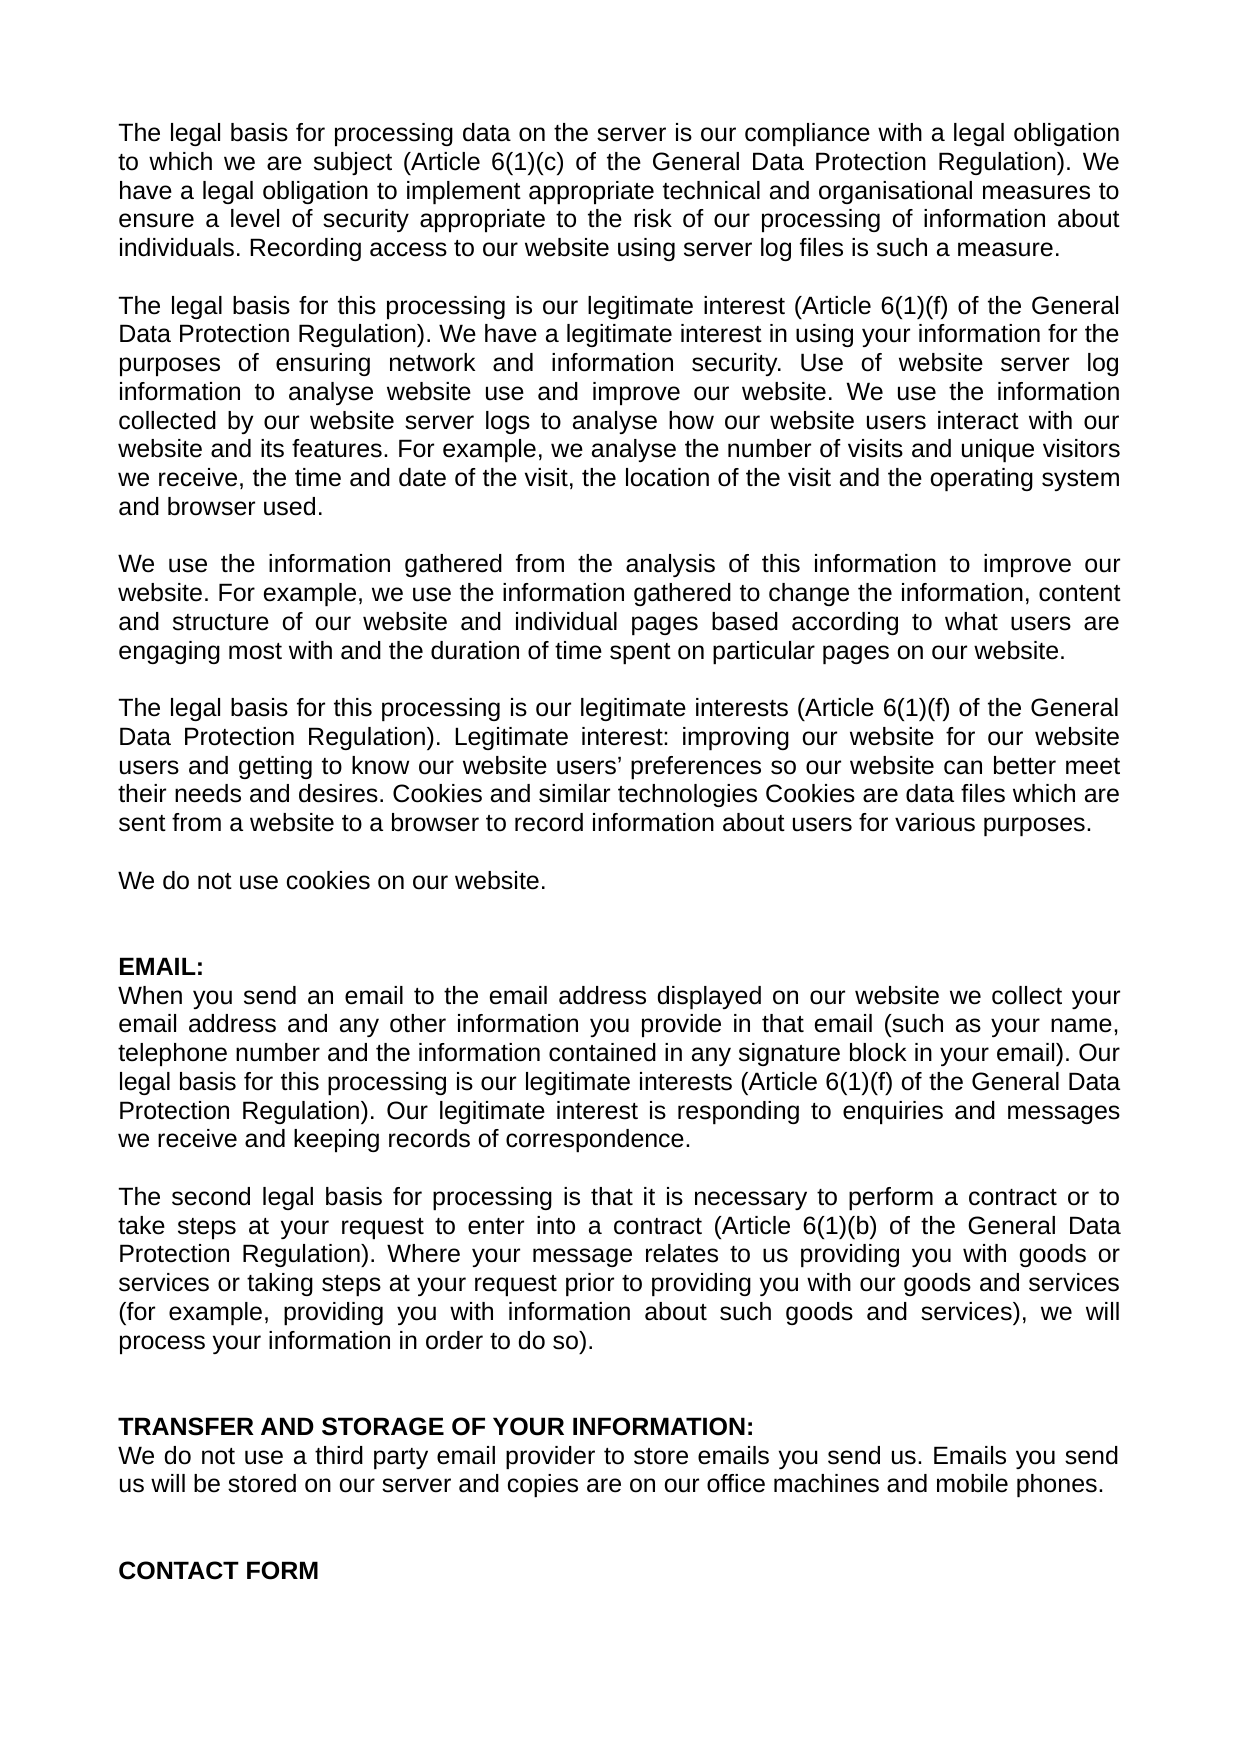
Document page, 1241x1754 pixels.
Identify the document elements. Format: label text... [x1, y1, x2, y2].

text TRANSFER AND STORAGE OF YOUR INFORMATION: [118, 1412, 1122, 1441]
text CONTACT FORM [118, 1556, 1122, 1584]
text The legal basis for this processing is our legitimate interests (Article 6(1)(f) of the General Data Protection Regulation). Legitimate interest: improving our website for our website users and getting to know our website users’ preferences so our website can better meet their needs and desires. Cookies and similar technologies Cookies are data files which are sent from a website to a browser to record information about users for various purposes. [118, 693, 1122, 837]
text The legal basis for processing data on the server is our compliance with a legal obligation to which we are subject (Article 6(1)(c) of the General Data Protection Regulation). We have a legal obligation to implement appropriate technical and organisational measures to ensure a level of security appropriate to the risk of our processing of information about individuals. Recording access to our website using server log files is such a measure. [118, 118, 1122, 262]
text We do not use cookies on our website. [118, 866, 1122, 894]
text We do not use a third party email provider to store emails you send us. Emails you send us will be stored on our server and copies are on our office machines and mobile phones. [118, 1441, 1122, 1498]
text We use the information gathered from the analysis of this information to improve our website. For example, we use the information gathered to change the information, content and structure of our website and individual pages based according to what users are engaging most with and the duration of time spent on particular pages on our website. [118, 549, 1122, 664]
text When you send an email to the email address displayed on our website we collect your email address and any other information you provide in that email (such as your name, telephone number and the information contained in any signature block in your email). Our legal basis for this processing is our legitimate interests (Article 6(1)(f) of the General Data Protection Regulation). Our legitimate interest is responding to enquiries and messages we receive and keeping records of correspondence. [118, 981, 1122, 1153]
text EMAIL: [118, 952, 1122, 981]
text The legal basis for this processing is our legitimate interest (Article 6(1)(f) of the General Data Protection Regulation). We have a legitimate interest in using your information for the purposes of ensuring network and information security. Use of website server log information to analyse website use and improve our website. We use the information collected by our website server logs to analyse how our website users interact with our website and its features. For example, we analyse the number of visits and unique visitors we receive, the time and date of the visit, the location of the visit and the operating system and browser used. [118, 291, 1122, 521]
text The second legal basis for processing is that it is necessary to perform a contract or to take steps at your request to enter into a contract (Article 6(1)(b) of the General Data Protection Regulation). Where your message relates to us providing you with goods or services or taking steps at your request prior to providing you with our goods and services (for example, providing you with information about such goods and services), we will process your information in order to do so). [118, 1182, 1122, 1354]
